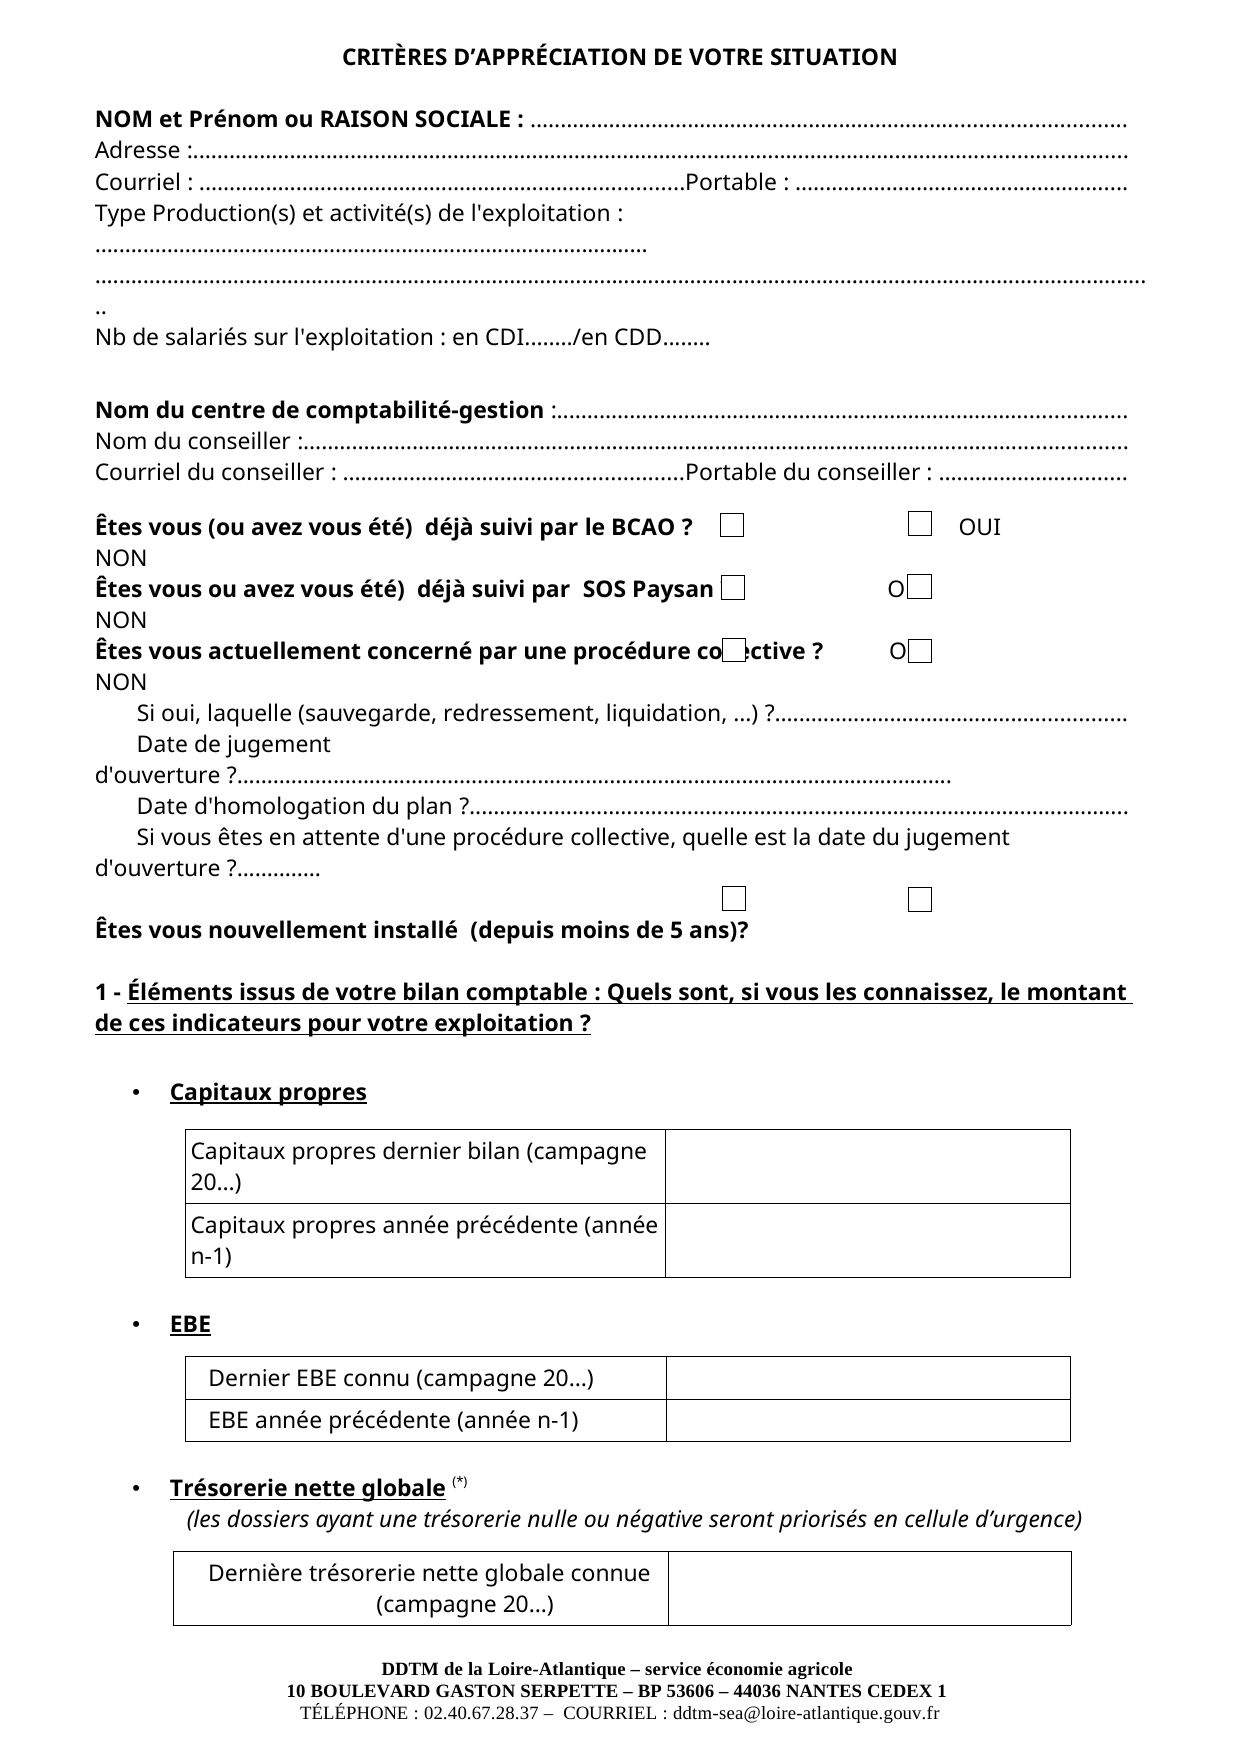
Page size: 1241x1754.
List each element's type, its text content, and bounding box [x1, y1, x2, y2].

table_header Capitaux propres dernier bilan (campagne 20…) [186, 1130, 665, 1203]
text Êtes vous ou avez vous été) déjà suivi par SOS Paysan ? OUI NON [94, 573, 1145, 635]
text ................................................................................................................................................................................. [94, 259, 1145, 321]
list EBE [132, 1308, 1145, 1339]
list Capitaux propres [132, 1075, 1145, 1106]
text NOM et Prénom ou RAISON SOCIALE : [94, 103, 1145, 134]
table_header [666, 1130, 1070, 1203]
text Nb de salariés sur l'exploitation : en CDI......../en CDD........ [94, 321, 1145, 352]
text 1 - Éléments issus de votre bilan comptable : Quels sont, si vous les connaissez, le montant de ces indicateurs pour votre exploitation ? [94, 976, 1145, 1038]
text Si oui, laquelle (sauvegarde, redressement, liquidation, ...) ? [94, 697, 1145, 728]
text Êtes vous actuellement concerné par une procédure collective ? OUI NON [94, 635, 1145, 697]
text Date de jugement d'ouverture ?....................................................................................................................... [94, 728, 1145, 790]
text CRITÈRES D’APPRÉCIATION DE VOTRE SITUATION [94, 41, 1145, 72]
text Êtes vous nouvellement installé (depuis moins de 5 ans)? [94, 914, 1145, 945]
text Si vous êtes en attente d'une procédure collective, quelle est la date du jugement d'ouverture ?.............. [94, 821, 1145, 883]
table_cell Capitaux propres année précédente (année n-1) [186, 1204, 665, 1277]
table_cell EBE année précédente (année n-1) [186, 1400, 666, 1441]
table_header [667, 1357, 1070, 1398]
text Êtes vous (ou avez vous été) déjà suivi par le BCAO ? OUI NON [94, 511, 1145, 573]
text Type Production(s) et activité(s) de l'exploitation : …......................................................................................... [94, 197, 1145, 259]
text Courriel du conseiller : Portable du conseiller : [94, 456, 1145, 487]
text Courriel : Portable : [94, 166, 1145, 197]
text Nom du centre de comptabilité-gestion : [94, 393, 1145, 424]
list Trésorerie nette globale (*) [132, 1472, 1145, 1503]
text (les dossiers ayant une trésorerie nulle ou négative seront priorisés en cellule d’urgence) [183, 1503, 1145, 1534]
table_header Dernière trésorerie nette globale connue (campagne 20…) [174, 1552, 668, 1625]
text Adresse : [94, 134, 1145, 166]
text Date d'homologation du plan ? [94, 790, 1145, 821]
table_cell [667, 1400, 1070, 1441]
table_header [669, 1552, 1071, 1625]
text Nom du conseiller : [94, 424, 1145, 456]
table_cell [666, 1204, 1070, 1277]
table_header Dernier EBE connu (campagne 20…) [186, 1357, 666, 1398]
